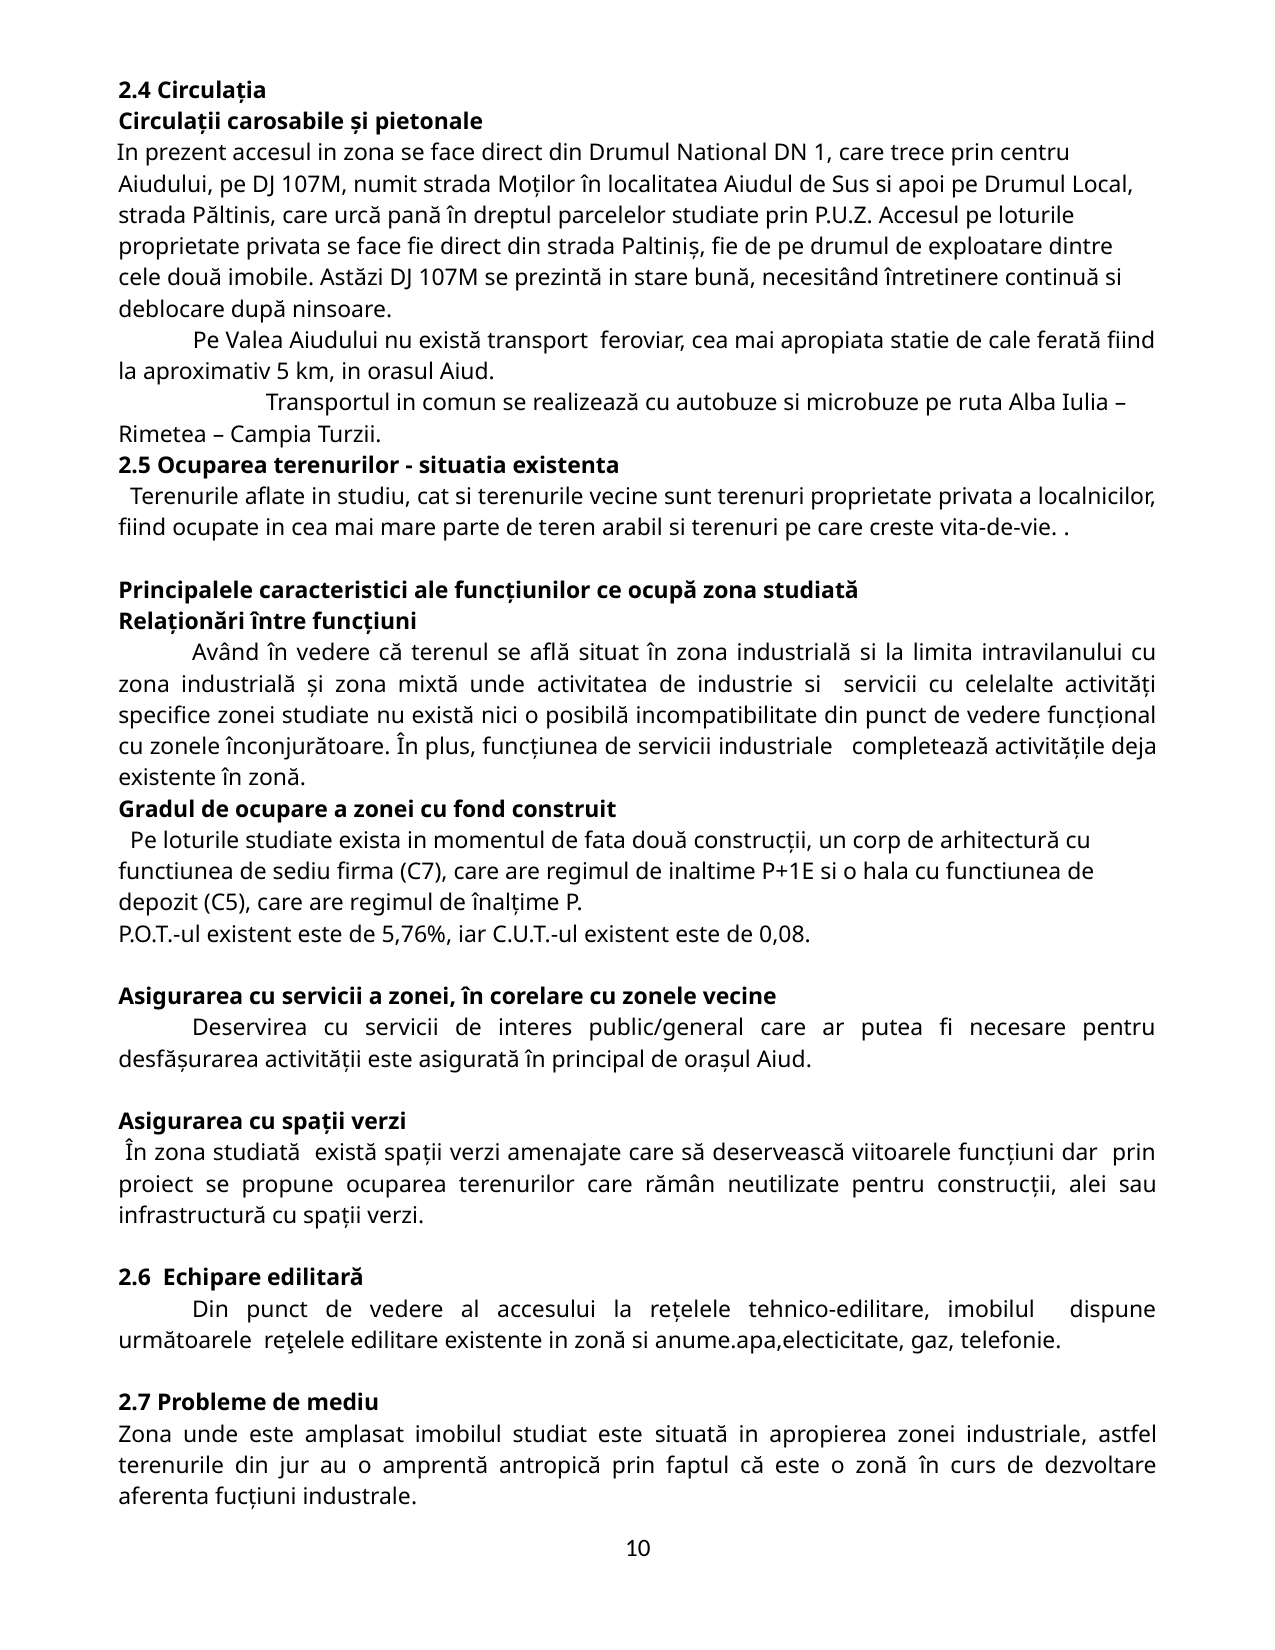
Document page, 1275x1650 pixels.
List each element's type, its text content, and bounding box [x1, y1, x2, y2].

text P.O.T.-ul existent este de 5,76%, iar C.U.T.-ul existent este de 0,08. [118, 917, 1157, 949]
text Transportul in comun se realizează cu autobuze si microbuze pe ruta Alba Iulia – Rimetea – Campia Turzii. [118, 386, 1157, 449]
text Asigurarea cu spații verzi [118, 1105, 1157, 1136]
text Principalele caracteristici ale funcțiunilor ce ocupă zona studiată [118, 574, 1157, 605]
text Gradul de ocupare a zonei cu fond construit [118, 792, 1157, 824]
text Pe Valea Aiudului nu există transport feroviar, cea mai apropiata statie de cale ferată fiind la aproximativ 5 km, in orasul Aiud. [118, 324, 1157, 386]
text In prezent accesul in zona se face direct din Drumul National DN 1, care trece prin centru Aiudului, pe DJ 107M, numit strada Moţilor în localitatea Aiudul de Sus si apoi pe Drumul Local, strada Păltinis, care urcă pană în dreptul parcelelor studiate prin P.U.Z. Accesul pe loturile proprietate privata se face fie direct din strada Paltiniş, fie de pe drumul de exploatare dintre cele două imobile. Astăzi DJ 107M se prezintă in stare bună, necesitând întretinere continuă si deblocare după ninsoare. [117, 136, 1157, 324]
text Relaționări între funcțiuni [118, 605, 1157, 636]
text Zona unde este amplasat imobilul studiat este situată in apropierea zonei industriale, astfel terenurile din jur au o amprentă antropică prin faptul că este o zonă în curs de dezvoltare aferenta fucţiuni industrale. [118, 1417, 1157, 1511]
text Din punct de vedere al accesului la rețelele tehnico-edilitare, imobilul dispune următoarele reţelele edilitare existente in zonă si anume.apa,electicitate, gaz, telefonie. [118, 1292, 1157, 1355]
text 2.5 Ocuparea terenurilor - situatia existenta [118, 449, 1157, 480]
text Având în vedere că terenul se află situat în zona industrială si la limita intravilanului cu zona industrială şi zona mixtă unde activitatea de industrie si servicii cu celelalte activităţi specifice zonei studiate nu există nici o posibilă incompatibilitate din punct de vedere funcțional cu zonele înconjurătoare. În plus, funcțiunea de servicii industriale completează activitățile deja existente în zonă. [118, 636, 1157, 792]
text Asigurarea cu servicii a zonei, în corelare cu zonele vecine [118, 980, 1157, 1011]
text Deservirea cu servicii de interes public/general care ar putea fi necesare pentru desfășurarea activității este asigurată în principal de oraşul Aiud. [118, 1011, 1157, 1074]
text 2.6 Echipare edilitară [118, 1261, 1157, 1292]
text 2.4 Circulația [118, 74, 1157, 105]
text Circulații carosabile și pietonale [118, 105, 1157, 136]
text Terenurile aflate in studiu, cat si terenurile vecine sunt terenuri proprietate privata a localnicilor, fiind ocupate in cea mai mare parte de teren arabil si terenuri pe care creste vita-de-vie. . [118, 480, 1157, 542]
text 2.7 Probleme de mediu [118, 1386, 1157, 1417]
text În zona studiată există spații verzi amenajate care să deservească viitoarele funcțiuni dar prin proiect se propune ocuparea terenurilor care rămân neutilizate pentru construcții, alei sau infrastructură cu spații verzi. [118, 1136, 1157, 1230]
text Pe loturile studiate exista in momentul de fata două construcţii, un corp de arhitectură cu functiunea de sediu firma (C7), care are regimul de inaltime P+1E si o hala cu functiunea de depozit (C5), care are regimul de înalţime P. [118, 824, 1157, 917]
